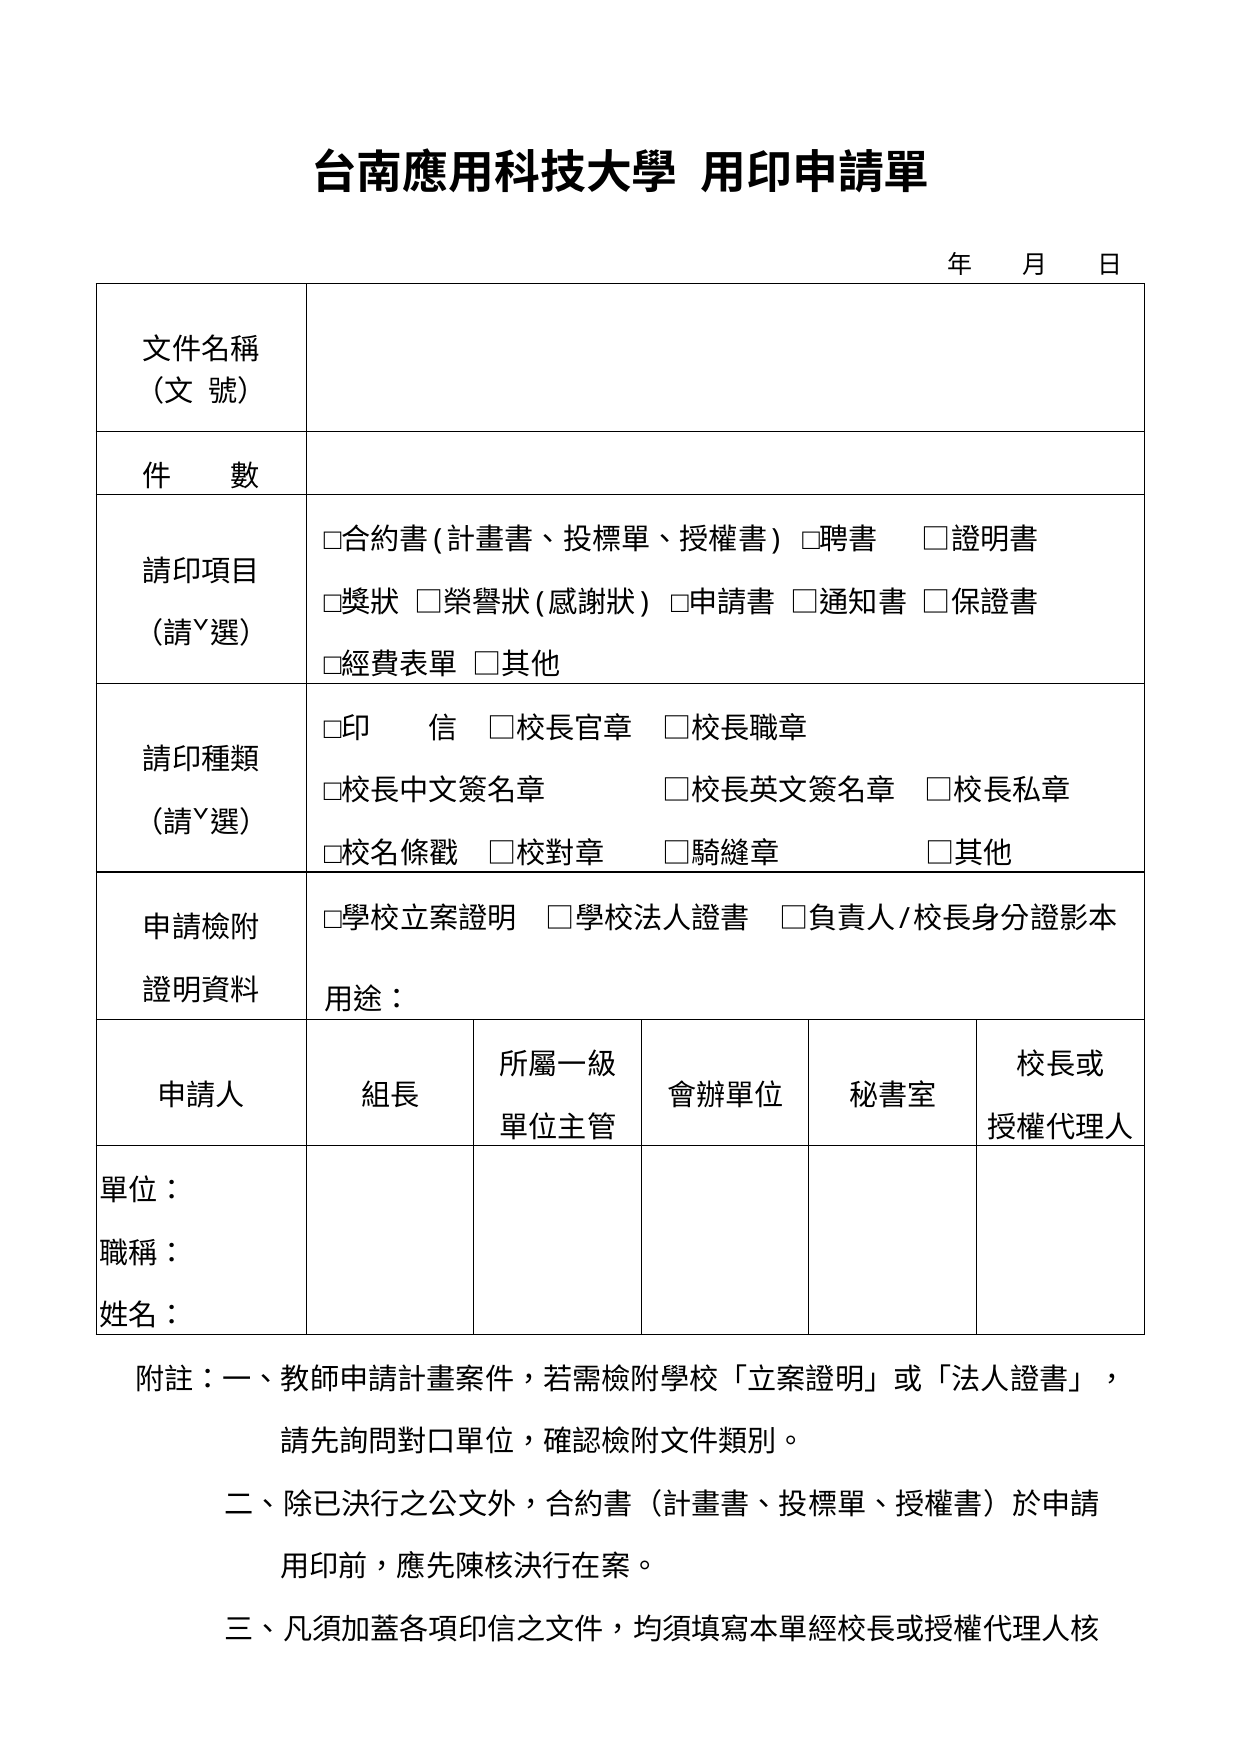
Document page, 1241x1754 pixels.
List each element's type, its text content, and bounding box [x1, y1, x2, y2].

text 年 月 日 [118, 221, 1122, 283]
table_cell [307, 1146, 473, 1334]
table_cell 秘書室 [809, 1020, 976, 1145]
table_header 文件名稱 （文 號） [97, 284, 306, 431]
text 台南應用科技大學 用印申請單 [118, 96, 1122, 221]
table_cell [642, 1146, 808, 1334]
table_cell □印 信 □校長官章 □校長職章 □校長中文簽名章 □校長英文簽名章 □校長私章 □校名條戳 □校對章 □騎縫章 □其他 [307, 684, 1144, 871]
table_cell □合約書(計畫書、投標單、授權書) □聘書 □證明書 □獎狀 □榮譽狀(感謝狀) □申請書 □通知書 □保證書 □經費表單 □其他 [307, 495, 1144, 683]
text 二、除已決行之公文外，合約書（計畫書、投標單、授權書）於申請用印前，應先陳核決行在案。 [224, 1460, 1122, 1585]
text 三、凡須加蓋各項印信之文件，均須填寫本單經校長或授權代理人核 [224, 1585, 1122, 1647]
text 附註：一、教師申請計畫案件，若需檢附學校「立案證明」或「法人證書」，請先詢問對口單位，確認檢附文件類別。 [135, 1335, 1122, 1460]
table_cell 單位： 職稱： 姓名： [97, 1146, 306, 1334]
table_cell [474, 1146, 641, 1334]
table_cell 請印項目 （請ˇ選） [97, 495, 306, 683]
table_cell 請印種類 （請ˇ選） [97, 684, 306, 871]
table_cell 件 數 [97, 432, 306, 494]
table_cell 申請檢附 證明資料 [97, 873, 306, 1019]
table_cell [977, 1146, 1144, 1334]
table_cell 會辦單位 [642, 1020, 808, 1145]
table_cell □學校立案證明 □學校法人證書 □負責人/校長身分證影本 用途： [307, 873, 1144, 1019]
table_cell 所屬一級 單位主管 [474, 1020, 641, 1145]
table_cell 申請人 [97, 1020, 306, 1145]
table_cell 校長或 授權代理人 [977, 1020, 1144, 1145]
table_cell [809, 1146, 976, 1334]
table_cell 組長 [307, 1020, 473, 1145]
table_header [307, 284, 1144, 431]
table_cell [307, 432, 1144, 494]
